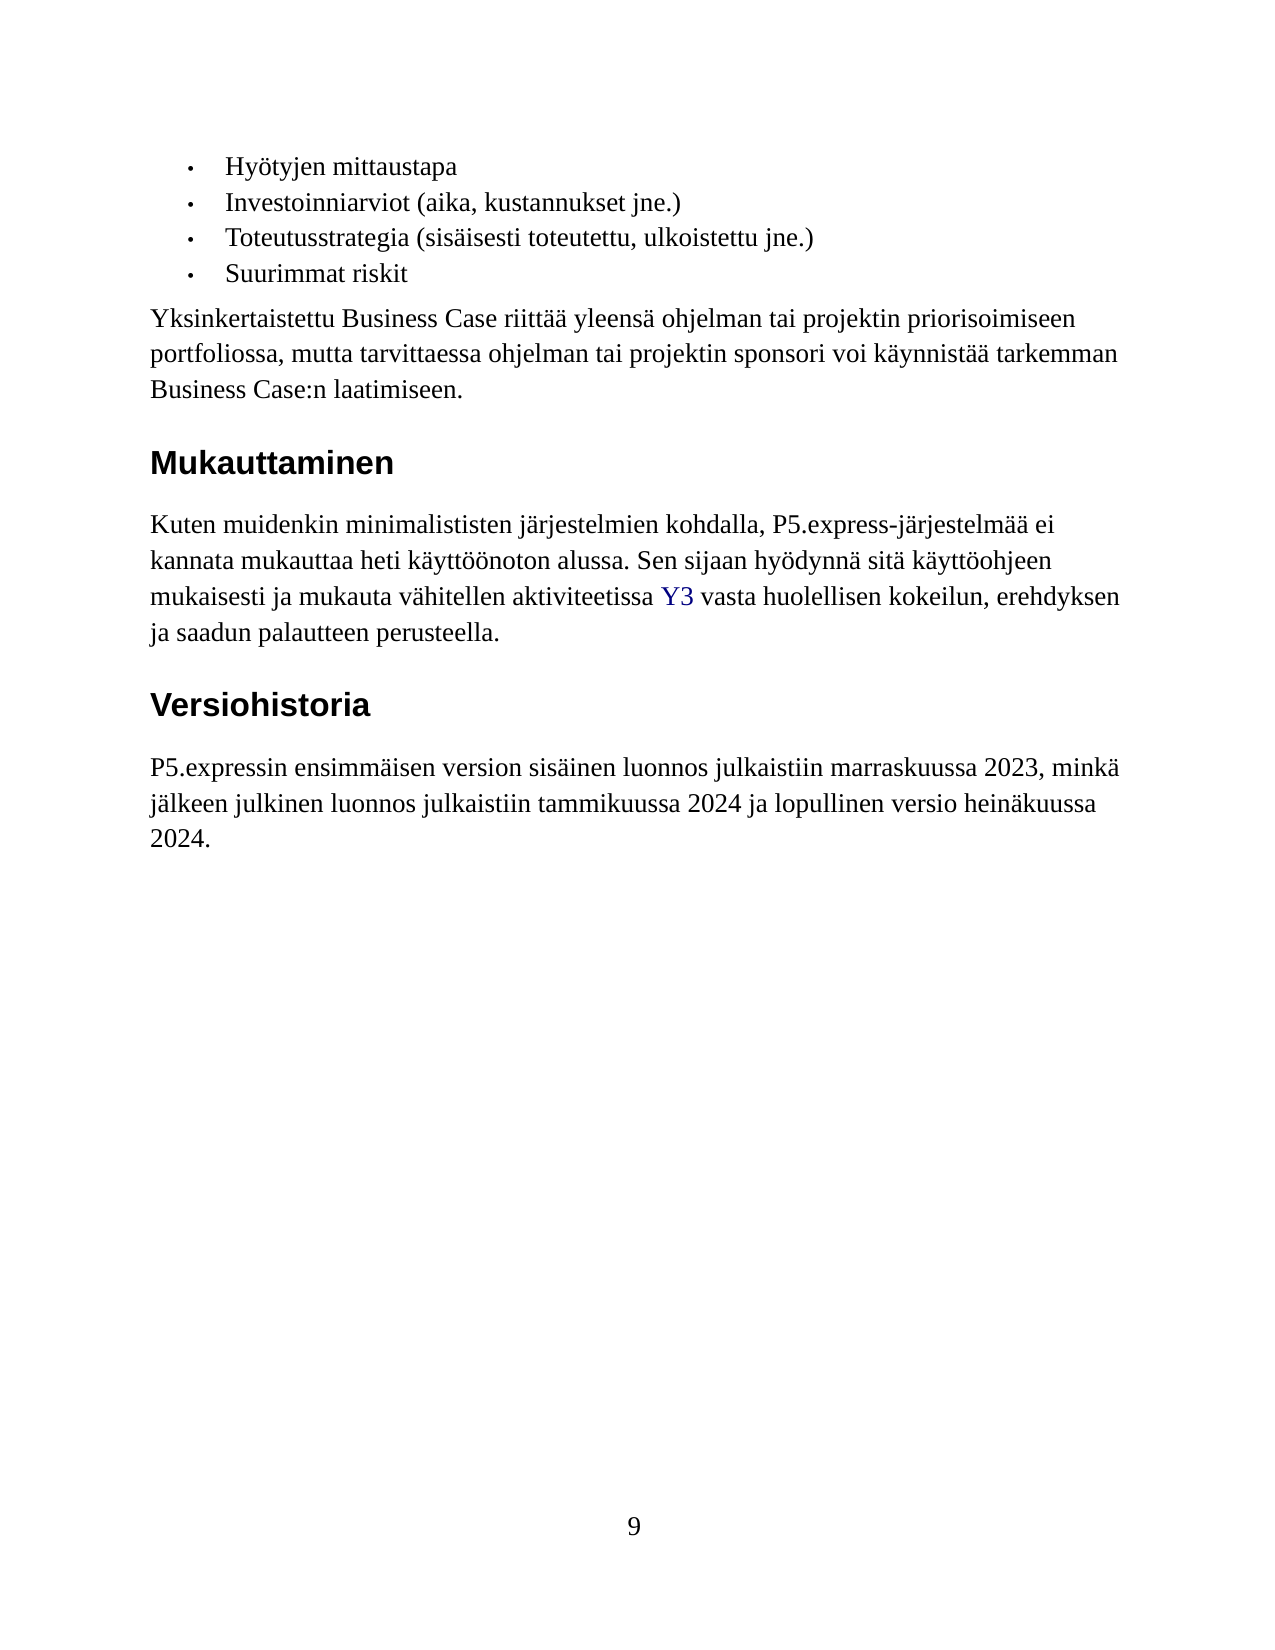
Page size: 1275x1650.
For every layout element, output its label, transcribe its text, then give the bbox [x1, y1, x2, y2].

list Toteutusstrategia (sisäisesti toteutettu, ulkoistettu jne.) [187, 221, 1125, 253]
text Yksinkertaistettu Business Case riittää yleensä ohjelman tai projektin priorisoimiseen portfoliossa, mutta tarvittaessa ohjelman tai projektin sponsori voi käynnistää tarkemman Business Case:n laatimiseen. [150, 302, 1125, 404]
list Investoinniarviot (aika, kustannukset jne.) [187, 186, 1125, 217]
subtitle Versiohistoria [150, 686, 1125, 724]
text P5.expressin ensimmäisen version sisäinen luonnos julkaistiin marraskuussa 2023, minkä jälkeen julkinen luonnos julkaistiin tammikuussa 2024 ja lopullinen versio heinäkuussa 2024. [150, 751, 1125, 854]
list Hyötyjen mittaustapa [187, 150, 1125, 181]
list Suurimmat riskit [187, 257, 1125, 288]
subtitle Mukauttaminen [150, 443, 1125, 481]
text Kuten muidenkin minimalististen järjestelmien kohdalla, P5.express-järjestelmää ei kannata mukauttaa heti käyttöönoton alussa. Sen sijaan hyödynnä sitä käyttöohjeen mukaisesti ja mukauta vähitellen aktiviteetissa Y3 vasta huolellisen kokeilun, erehdyksen ja saadun palautteen perusteella. [150, 509, 1125, 647]
